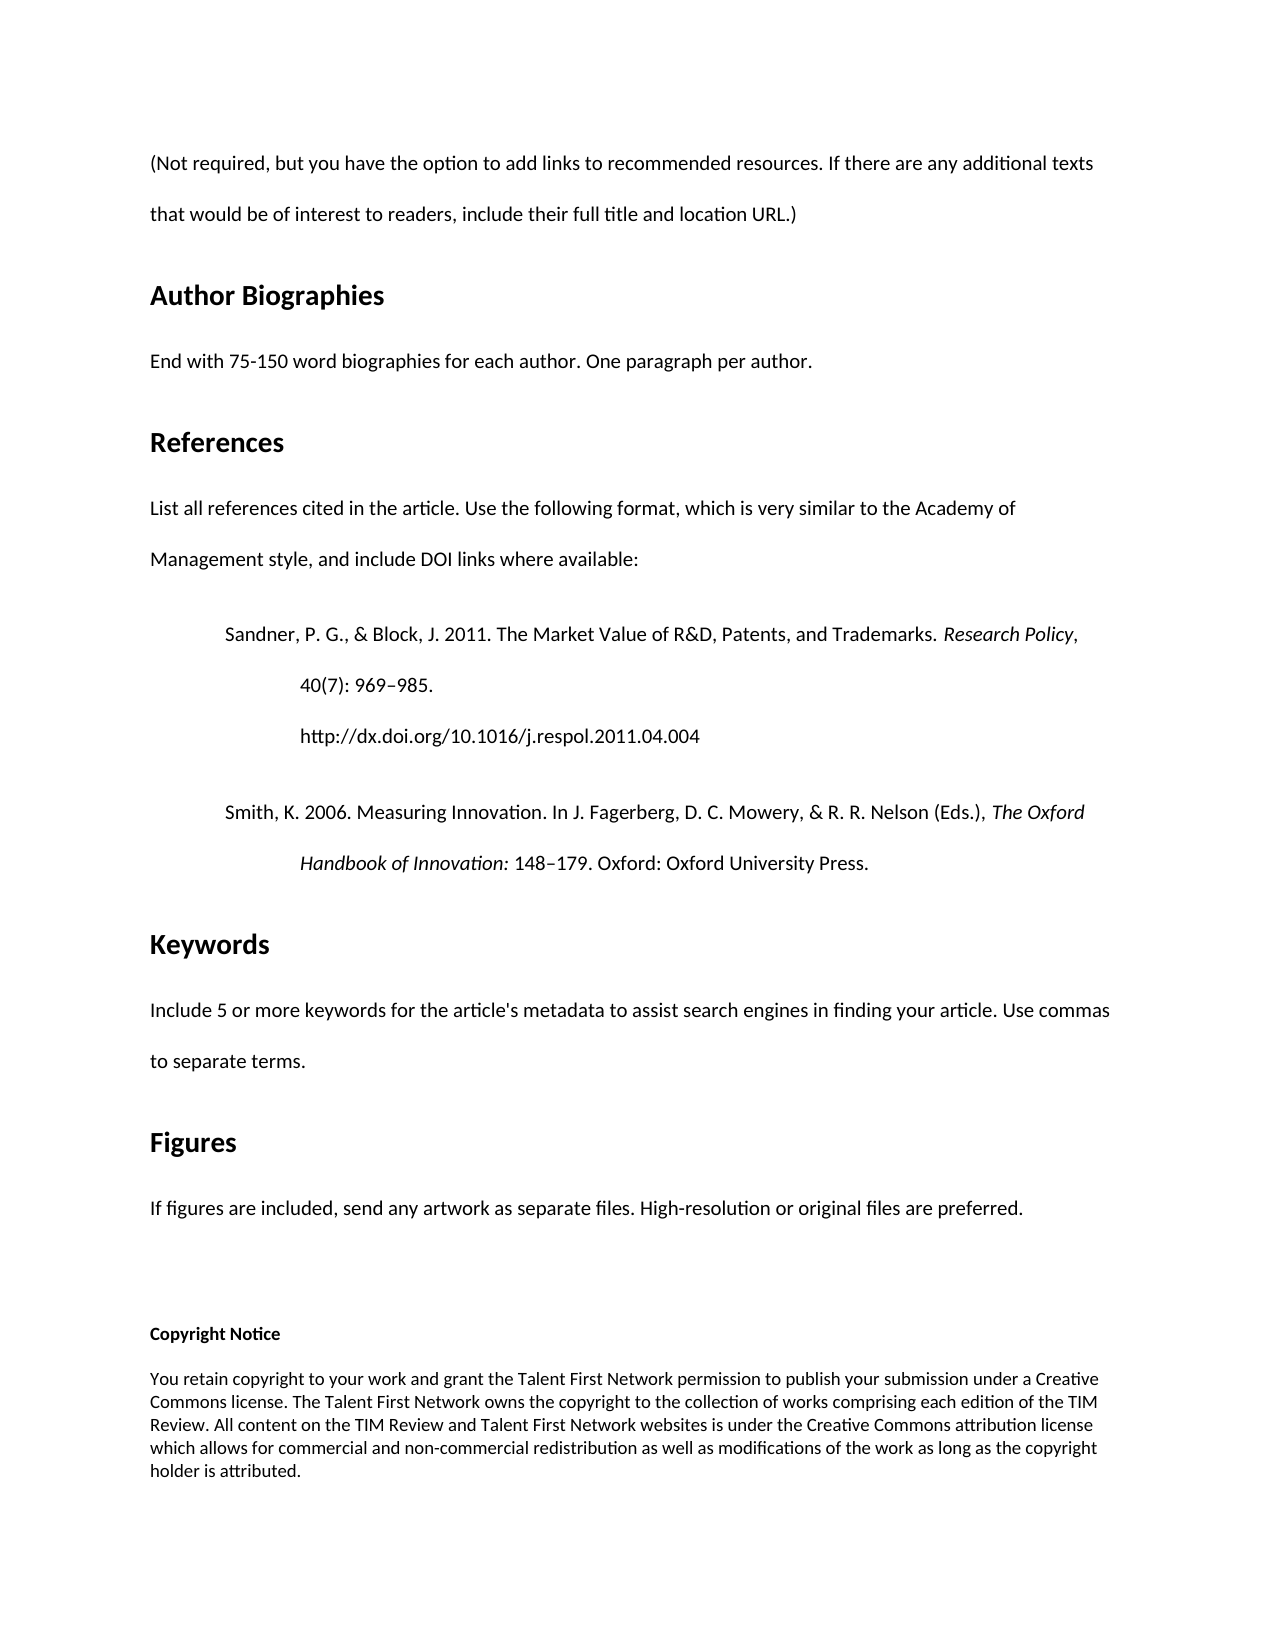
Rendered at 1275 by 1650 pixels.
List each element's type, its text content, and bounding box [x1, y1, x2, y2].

text Author Biographies [150, 277, 1125, 312]
text References [150, 424, 1125, 459]
text (Not required, but you have the option to add links to recommended resources. If there are any additional texts that would be of interest to readers, include their full title and location URL.) [150, 150, 1125, 226]
text Copyright Notice [150, 1322, 1125, 1344]
text List all references cited in the article. Use the following format, which is very similar to the Academy of Management style, and include DOI links where available: [150, 495, 1125, 571]
text Sandner, P. G., & Block, J. 2011. The Market Value of R&D, Patents, and Trademarks. Research Policy, 40(7): 969–985. http://dx.doi.org/10.1016/j.respol.2011.04.004 [225, 622, 1125, 749]
text Keywords [150, 926, 1125, 961]
text Include 5 or more keywords for the article's metadata to assist search engines in finding your article. Use commas to separate terms. [150, 997, 1125, 1073]
text If figures are included, send any artwork as separate files. High-resolution or original files are preferred. [150, 1195, 1125, 1220]
text You retain copyright to your work and grant the Talent First Network permission to publish your submission under a Creative Commons license. The Talent First Network owns the copyright to the collection of works comprising each edition of the TIM Review. All content on the TIM Review and Talent First Network websites is under the Creative Commons attribution license which allows for commercial and non-commercial redistribution as well as modifications of the work as long as the copyright holder is attributed. [150, 1367, 1125, 1482]
text Smith, K. 2006. Measuring Innovation. In J. Fagerberg, D. C. Mowery, & R. R. Nelson (Eds.), The Oxford Handbook of Innovation: 148–179. Oxford: Oxford University Press. [225, 799, 1125, 875]
text Figures [150, 1124, 1125, 1159]
text End with 75-150 word biographies for each author. One paragraph per author. [150, 348, 1125, 373]
